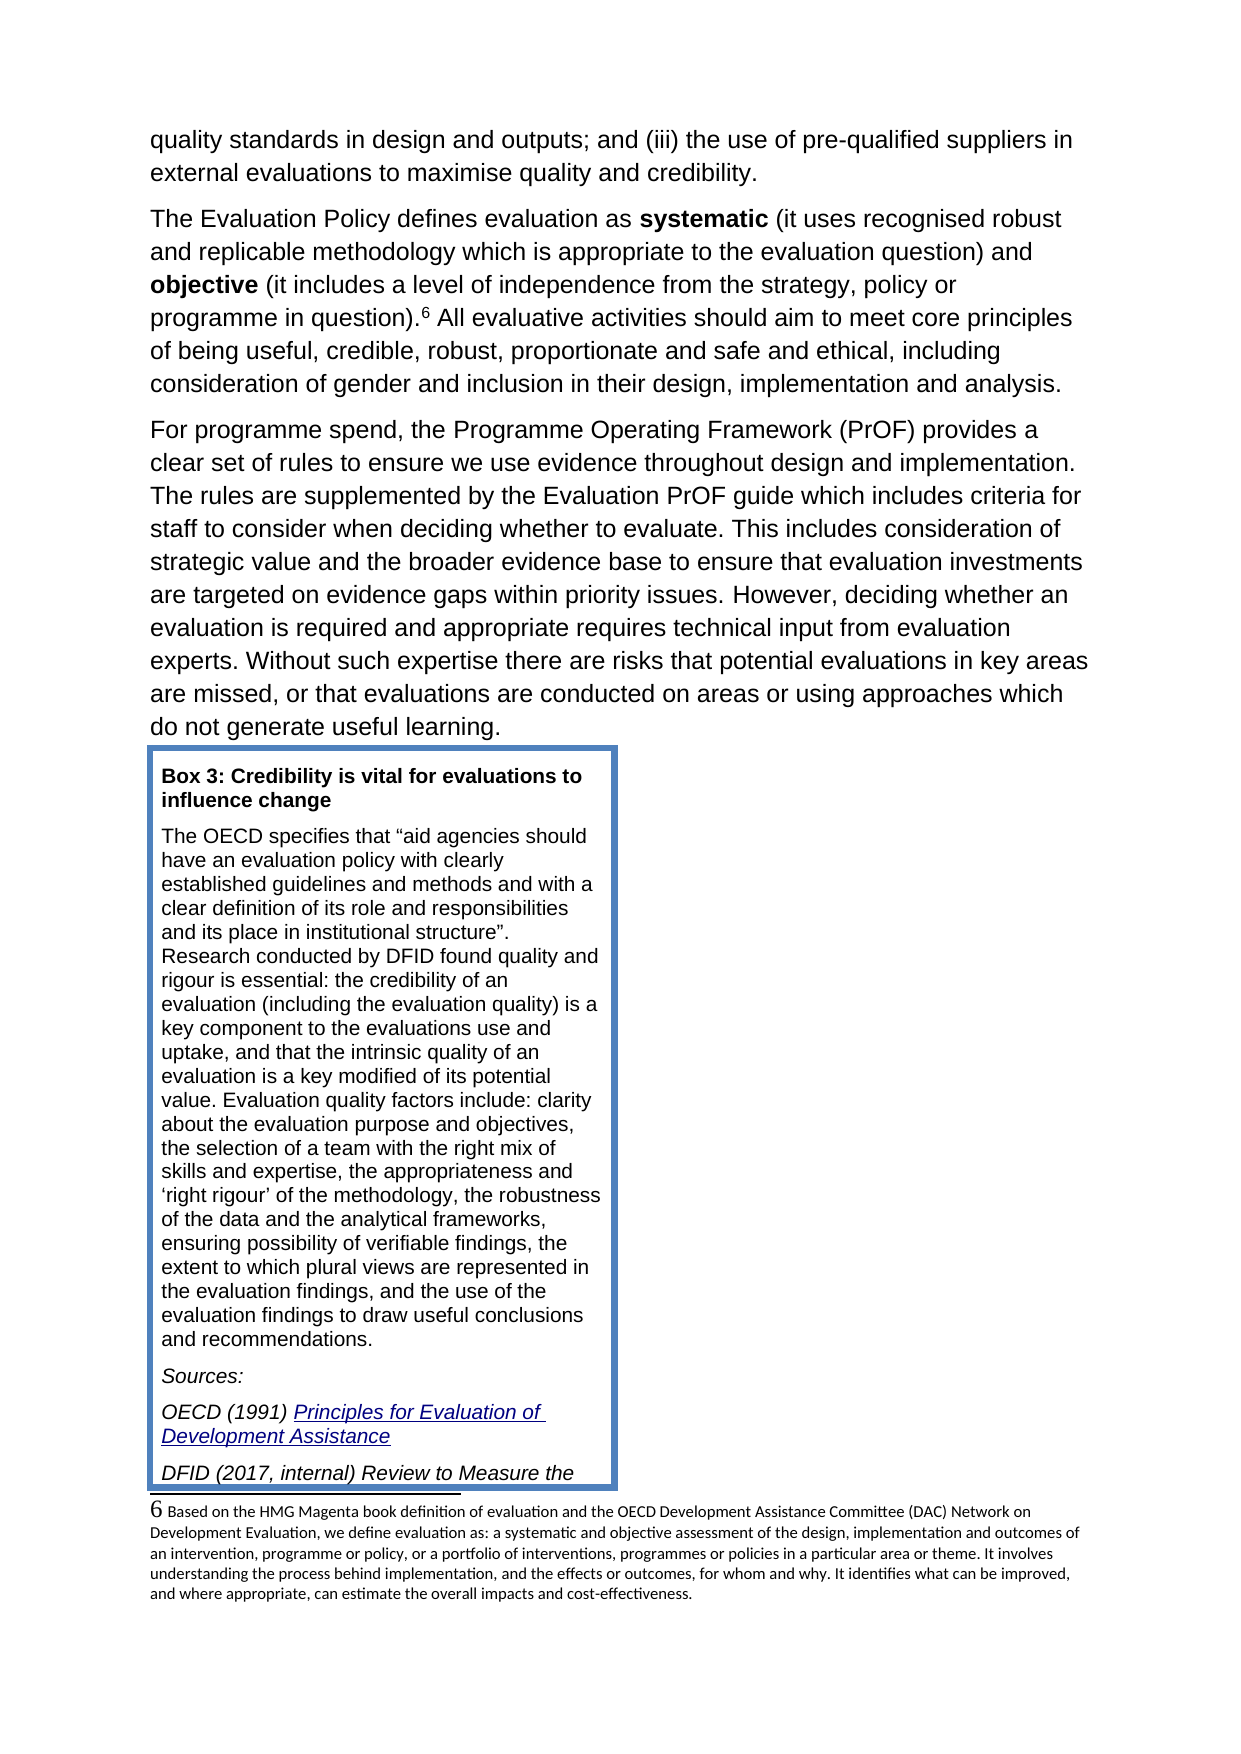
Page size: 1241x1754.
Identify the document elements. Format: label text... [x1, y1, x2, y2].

text quality standards in design and outputs; and (iii) the use of pre-qualified suppliers in external evaluations to maximise quality and credibility. [150, 125, 1090, 187]
text For programme spend, the Programme Operating Framework (PrOF) provides a clear set of rules to ensure we use evidence throughout design and implementation. The rules are supplemented by the Evaluation PrOF guide which includes criteria for staff to consider when deciding whether to evaluate. This includes consideration of strategic value and the broader evidence base to ensure that evaluation investments are targeted on evidence gaps within priority issues. However, deciding whether an evaluation is required and appropriate requires technical input from evaluation experts. Without such expertise there are risks that potential evaluations in key areas are missed, or that evaluations are conducted on areas or using approaches which do not generate useful learning. [150, 414, 1090, 741]
text Based on the HMG Magenta book definition of evaluation and the OECD Development Assistance Committee (DAC) Network on Development Evaluation, we define evaluation as: a systematic and objective assessment of the design, implementation and outcomes of an intervention, programme or policy, or a portfolio of interventions, programmes or policies in a particular area or theme. It involves understanding the process behind implementation, and the effects or outcomes, for whom and why. It identifies what can be improved, and where appropriate, can estimate the overall impacts and cost-effectiveness. [150, 1494, 1090, 1604]
text The Evaluation Policy defines evaluation as systematic (it uses recognised robust and replicable methodology which is appropriate to the evaluation question) and objective (it includes a level of independence from the strategy, policy or programme in question). All evaluative activities should aim to meet core principles of being useful, credible, robust, proportionate and safe and ethical, including consideration of gender and inclusion in their design, implementation and analysis. [150, 204, 1090, 398]
table_header Box 3: Credibility is vital for evaluations to influence change The OECD specifies that “aid agencies should have an evaluation policy with clearly established guidelines and methods and with a clear definition of its role and responsibilities and its place in institutional structure”. Research conducted by DFID found quality and rigour is essential: the credibility of an evaluation (including the evaluation quality) is a key component to the evaluations use and uptake, and that the intrinsic quality of an evaluation is a key modified of its potential value. Evaluation quality factors include: clarity about the evaluation purpose and objectives, the selection of a team with the right mix of skills and expertise, the appropriateness and ‘right rigour’ of the methodology, the robustness of the data and the analytical frameworks, ensuring possibility of verifiable findings, the extent to which plural views are represented in the evaluation findings, and the use of the evaluation findings to draw useful conclusions and recommendations. Sources: OECD (1991) Principles for Evaluation of Development Assistance DFID (2017, internal) Review to Measure the [153, 751, 611, 1484]
